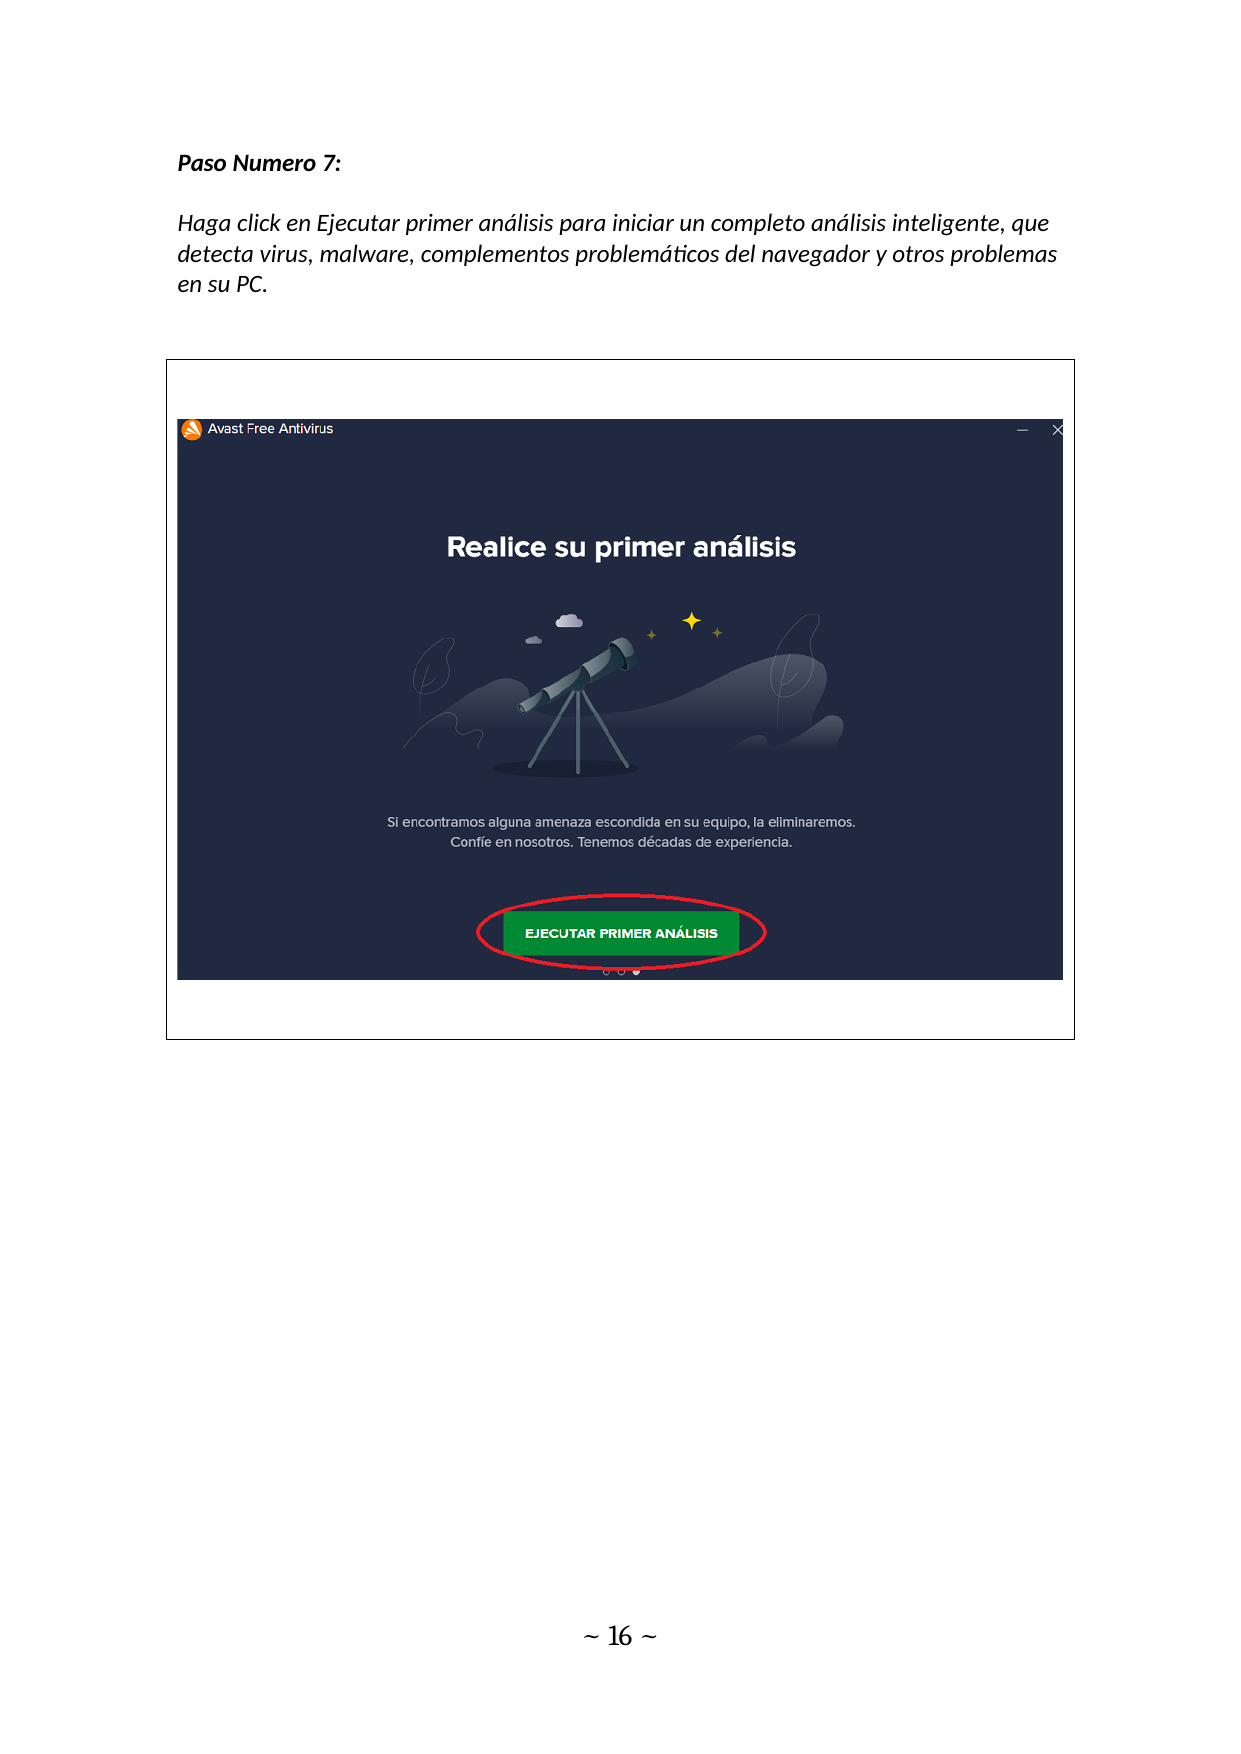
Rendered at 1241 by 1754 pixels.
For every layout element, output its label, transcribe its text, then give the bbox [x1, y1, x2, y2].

text Paso Numero 7: [177, 148, 1063, 178]
table_header [167, 360, 1074, 1039]
picture [177, 419, 1063, 980]
text Haga click en Ejecutar primer análisis para iniciar un completo análisis inteligente, que detecta virus, malware, complementos problemáticos del navegador y otros problemas en su PC. [177, 207, 1063, 299]
